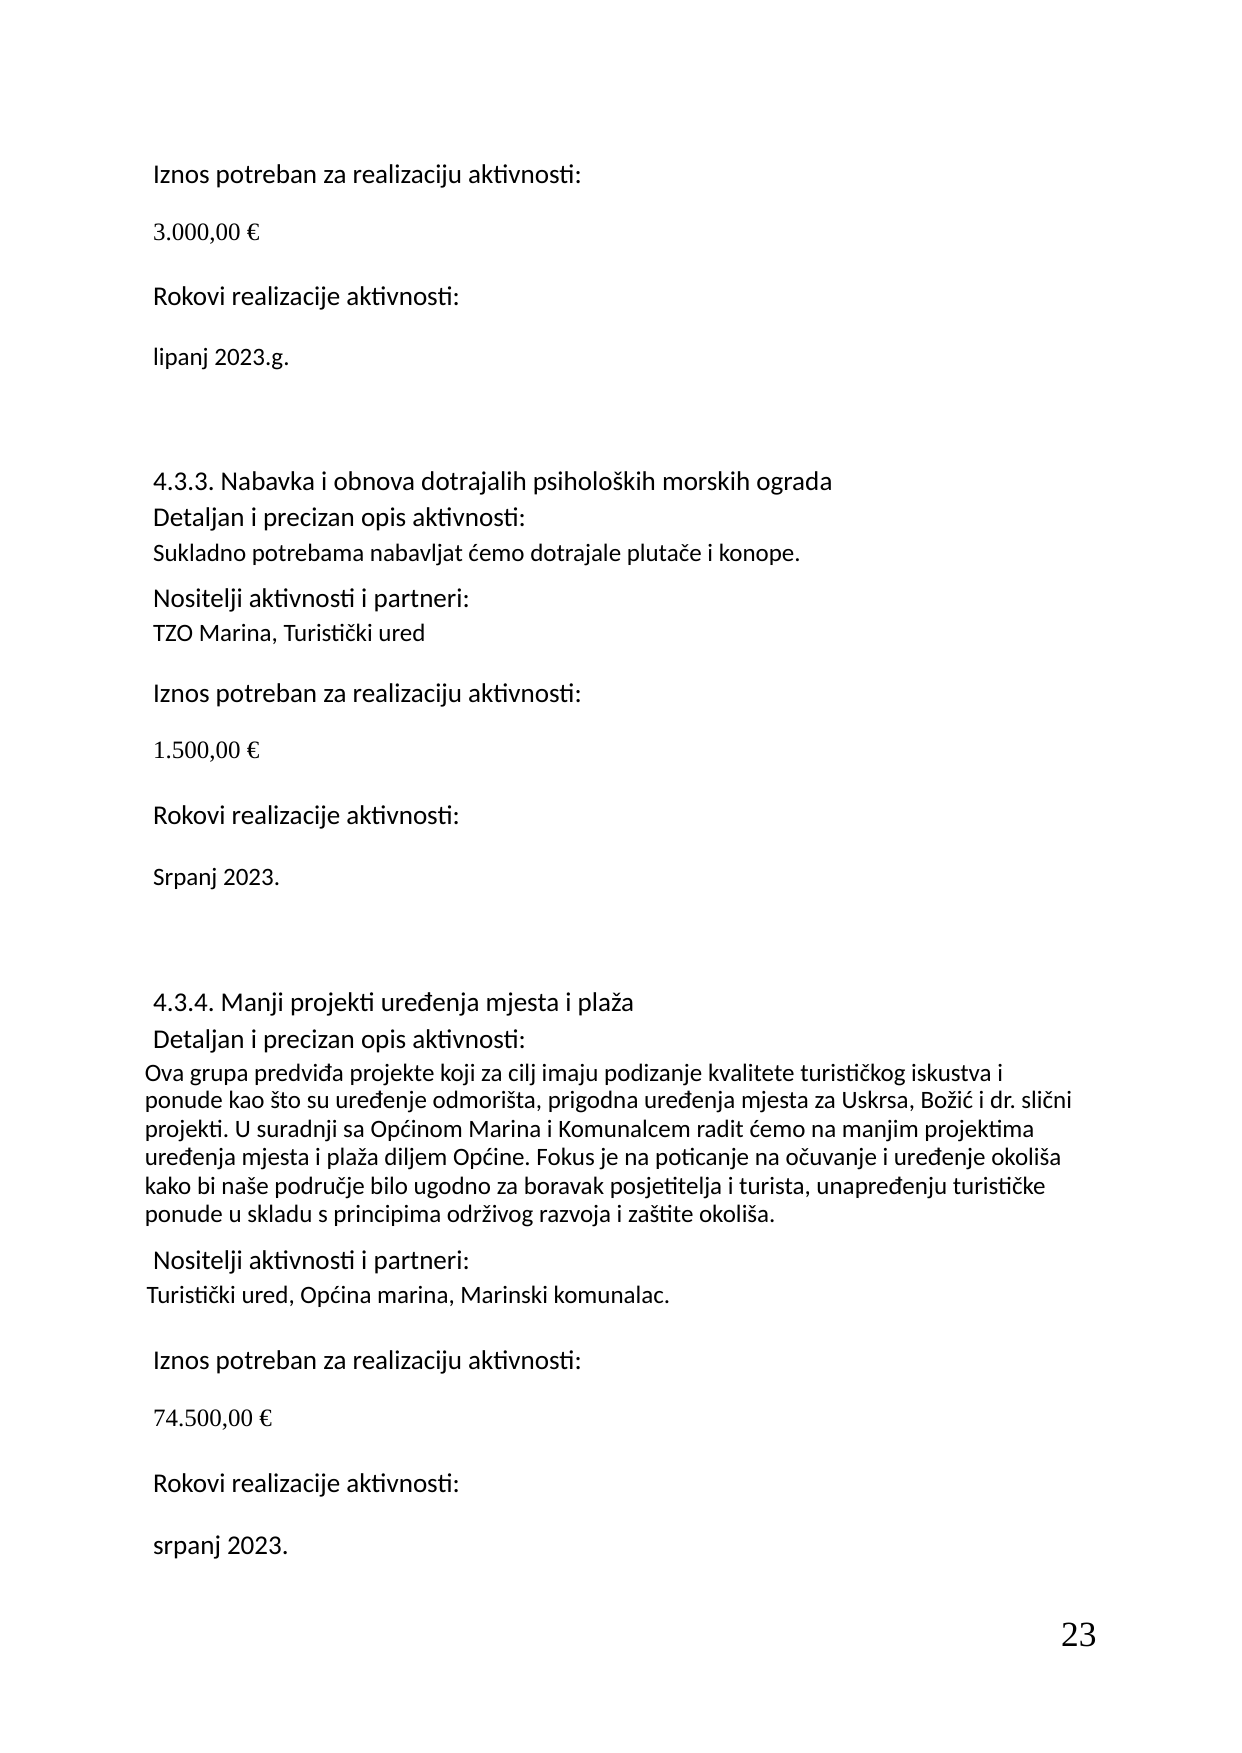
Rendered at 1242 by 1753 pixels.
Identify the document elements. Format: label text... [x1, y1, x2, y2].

text Detaljan i precizan opis aktivnosti: [153, 1022, 1097, 1055]
text Detaljan i precizan opis aktivnosti: [153, 500, 1097, 533]
text lipanj 2023.g. [152, 341, 1096, 372]
text Ova grupa predviđa projekte koji za cilj imaju podizanje kvalitete turističkog iskustva i ponude kao što su uređenje odmorišta, prigodna uređenja mjesta za Uskrsa, Božić i dr. slični projekti. U suradnji sa Općinom Marina i Komunalcem radit ćemo na manjim projektima uređenja mjesta i plaža diljem Općine. Fokus je na poticanje na očuvanje i uređenje okoliša kako bi naše područje bilo ugodno za boravak posjetitelja i turista, unapređenju turističke ponude u skladu s principima održivog razvoja i zaštite okoliša. [144, 1058, 1083, 1229]
text Iznos potreban za realizaciju aktivnosti: [153, 676, 1097, 709]
text Sukladno potrebama nabavljat ćemo dotrajale plutače i konope. [152, 537, 1096, 567]
text 4.3.4. Manji projekti uređenja mjesta i plaža [153, 985, 1097, 1018]
text 1.500,00 € [153, 736, 1097, 764]
text Iznos potreban za realizaciju aktivnosti: [153, 157, 1097, 190]
text srpanj 2023. [153, 1528, 1097, 1561]
text Turistički ured, Općina marina, Marinski komunalac. [146, 1279, 1096, 1310]
text Srpanj 2023. [152, 861, 1096, 891]
text 74.500,00 € [153, 1403, 1097, 1432]
text Rokovi realizacije aktivnosti: [153, 798, 1097, 831]
text Rokovi realizacije aktivnosti: [153, 1466, 1097, 1499]
text 4.3.3. Nabavka i obnova dotrajalih psiholoških morskih ograda [153, 464, 1097, 497]
text Iznos potreban za realizaciju aktivnosti: [153, 1343, 1097, 1376]
text Nositelji aktivnosti i partneri: [153, 581, 1097, 614]
text 3.000,00 € [153, 217, 1097, 246]
text Rokovi realizacije aktivnosti: [153, 279, 1097, 312]
text TZO Marina, Turistički ured [152, 617, 1096, 648]
text Nositelji aktivnosti i partneri: [153, 1243, 1097, 1276]
